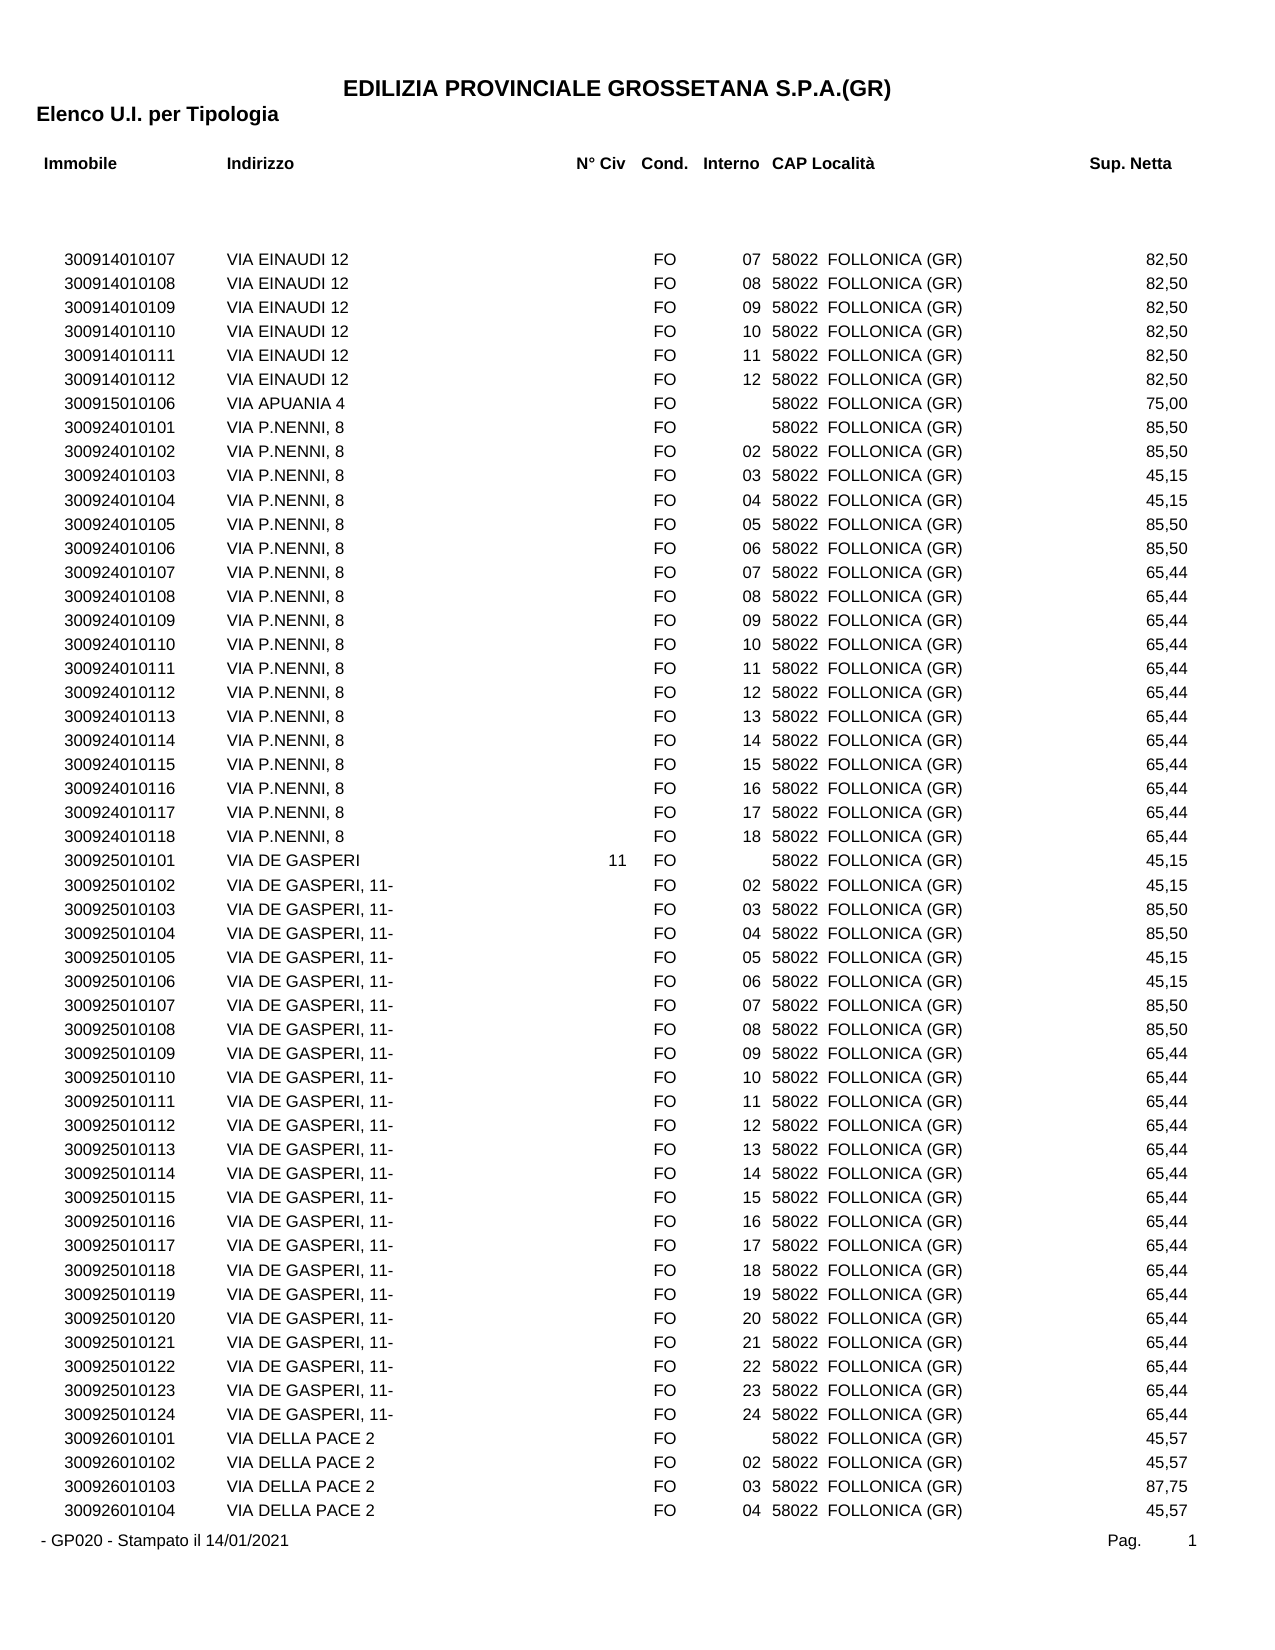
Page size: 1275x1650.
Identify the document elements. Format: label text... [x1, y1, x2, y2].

text 300925010113 VIA DE GASPERI, 11- FO 13 58022 FOLLONICA (GR) 65,44 [25, 1136, 1250, 1160]
text 300924010111 VIA P.NENNI, 8 FO 11 58022 FOLLONICA (GR) 65,44 [25, 655, 1250, 679]
text 300925010124 VIA DE GASPERI, 11- FO 24 58022 FOLLONICA (GR) 65,44 [25, 1401, 1250, 1425]
text 300925010122 VIA DE GASPERI, 11- FO 22 58022 FOLLONICA (GR) 65,44 [25, 1353, 1250, 1377]
text 300924010115 VIA P.NENNI, 8 FO 15 58022 FOLLONICA (GR) 65,44 [25, 751, 1250, 775]
text 300924010104 VIA P.NENNI, 8 FO 04 58022 FOLLONICA (GR) 45,15 [25, 486, 1250, 511]
text 300924010106 VIA P.NENNI, 8 FO 06 58022 FOLLONICA (GR) 85,50 [25, 534, 1250, 559]
text 300926010101 VIA DELLA PACE 2 FO 58022 FOLLONICA (GR) 45,57 [25, 1425, 1250, 1449]
text 300925010105 VIA DE GASPERI, 11- FO 05 58022 FOLLONICA (GR) 45,15 [25, 944, 1250, 968]
text 300915010106 VIA APUANIA 4 FO 58022 FOLLONICA (GR) 75,00 [25, 390, 1250, 414]
text 300925010106 VIA DE GASPERI, 11- FO 06 58022 FOLLONICA (GR) 45,15 [25, 968, 1250, 992]
text 300924010102 VIA P.NENNI, 8 FO 02 58022 FOLLONICA (GR) 85,50 [25, 438, 1250, 462]
text 300925010103 VIA DE GASPERI, 11- FO 03 58022 FOLLONICA (GR) 85,50 [25, 896, 1250, 919]
text 300925010108 VIA DE GASPERI, 11- FO 08 58022 FOLLONICA (GR) 85,50 [25, 1016, 1250, 1040]
text 300924010114 VIA P.NENNI, 8 FO 14 58022 FOLLONICA (GR) 65,44 [25, 727, 1250, 751]
text 300926010103 VIA DELLA PACE 2 FO 03 58022 FOLLONICA (GR) 87,75 [25, 1473, 1250, 1497]
text 300926010102 VIA DELLA PACE 2 FO 02 58022 FOLLONICA (GR) 45,57 [25, 1449, 1250, 1473]
text 300924010107 VIA P.NENNI, 8 FO 07 58022 FOLLONICA (GR) 65,44 [25, 559, 1250, 583]
text 300924010109 VIA P.NENNI, 8 FO 09 58022 FOLLONICA (GR) 65,44 [25, 607, 1250, 631]
text 300926010104 VIA DELLA PACE 2 FO 04 58022 FOLLONICA (GR) 45,57 [25, 1497, 1250, 1521]
text 300914010108 VIA EINAUDI 12 FO 08 58022 FOLLONICA (GR) 82,50 [25, 270, 1250, 294]
text 300925010119 VIA DE GASPERI, 11- FO 19 58022 FOLLONICA (GR) 65,44 [25, 1281, 1250, 1304]
text 300925010102 VIA DE GASPERI, 11- FO 02 58022 FOLLONICA (GR) 45,15 [25, 871, 1250, 896]
text 300914010112 VIA EINAUDI 12 FO 12 58022 FOLLONICA (GR) 82,50 [25, 366, 1250, 390]
text 300914010110 VIA EINAUDI 12 FO 10 58022 FOLLONICA (GR) 82,50 [25, 318, 1250, 342]
text 300925010118 VIA DE GASPERI, 11- FO 18 58022 FOLLONICA (GR) 65,44 [25, 1256, 1250, 1281]
text 300925010112 VIA DE GASPERI, 11- FO 12 58022 FOLLONICA (GR) 65,44 [25, 1112, 1250, 1136]
text 300924010103 VIA P.NENNI, 8 FO 03 58022 FOLLONICA (GR) 45,15 [25, 462, 1250, 486]
text 300925010120 VIA DE GASPERI, 11- FO 20 58022 FOLLONICA (GR) 65,44 [25, 1304, 1250, 1329]
text 300925010121 VIA DE GASPERI, 11- FO 21 58022 FOLLONICA (GR) 65,44 [25, 1329, 1250, 1353]
text 300925010115 VIA DE GASPERI, 11- FO 15 58022 FOLLONICA (GR) 65,44 [25, 1184, 1250, 1208]
text 300925010109 VIA DE GASPERI, 11- FO 09 58022 FOLLONICA (GR) 65,44 [25, 1040, 1250, 1064]
text 300925010107 VIA DE GASPERI, 11- FO 07 58022 FOLLONICA (GR) 85,50 [25, 992, 1250, 1016]
text 300925010110 VIA DE GASPERI, 11- FO 10 58022 FOLLONICA (GR) 65,44 [25, 1064, 1250, 1088]
text 300924010117 VIA P.NENNI, 8 FO 17 58022 FOLLONICA (GR) 65,44 [25, 799, 1250, 823]
text 300924010113 VIA P.NENNI, 8 FO 13 58022 FOLLONICA (GR) 65,44 [25, 703, 1250, 727]
text 300914010109 VIA EINAUDI 12 FO 09 58022 FOLLONICA (GR) 82,50 [25, 294, 1250, 318]
text 300924010105 VIA P.NENNI, 8 FO 05 58022 FOLLONICA (GR) 85,50 [25, 511, 1250, 534]
text 300924010118 VIA P.NENNI, 8 FO 18 58022 FOLLONICA (GR) 65,44 [25, 823, 1250, 847]
text 300914010111 VIA EINAUDI 12 FO 11 58022 FOLLONICA (GR) 82,50 [25, 342, 1250, 366]
text 300925010123 VIA DE GASPERI, 11- FO 23 58022 FOLLONICA (GR) 65,44 [25, 1377, 1250, 1401]
text 300925010116 VIA DE GASPERI, 11- FO 16 58022 FOLLONICA (GR) 65,44 [25, 1208, 1250, 1232]
text 300924010112 VIA P.NENNI, 8 FO 12 58022 FOLLONICA (GR) 65,44 [25, 679, 1250, 703]
text 300925010117 VIA DE GASPERI, 11- FO 17 58022 FOLLONICA (GR) 65,44 [25, 1232, 1250, 1256]
text 300924010108 VIA P.NENNI, 8 FO 08 58022 FOLLONICA (GR) 65,44 [25, 583, 1250, 607]
text 300925010111 VIA DE GASPERI, 11- FO 11 58022 FOLLONICA (GR) 65,44 [25, 1088, 1250, 1112]
text 300925010104 VIA DE GASPERI, 11- FO 04 58022 FOLLONICA (GR) 85,50 [25, 919, 1250, 944]
text 300914010107 VIA EINAUDI 12 FO 07 58022 FOLLONICA (GR) 82,50 [25, 246, 1250, 270]
text 300925010114 VIA DE GASPERI, 11- FO 14 58022 FOLLONICA (GR) 65,44 [25, 1160, 1250, 1184]
text 300924010110 VIA P.NENNI, 8 FO 10 58022 FOLLONICA (GR) 65,44 [25, 631, 1250, 655]
text 300924010116 VIA P.NENNI, 8 FO 16 58022 FOLLONICA (GR) 65,44 [25, 775, 1250, 799]
text 300924010101 VIA P.NENNI, 8 FO 58022 FOLLONICA (GR) 85,50 [25, 414, 1250, 438]
text 300925010101 VIA DE GASPERI 11 FO 58022 FOLLONICA (GR) 45,15 [25, 847, 1250, 871]
